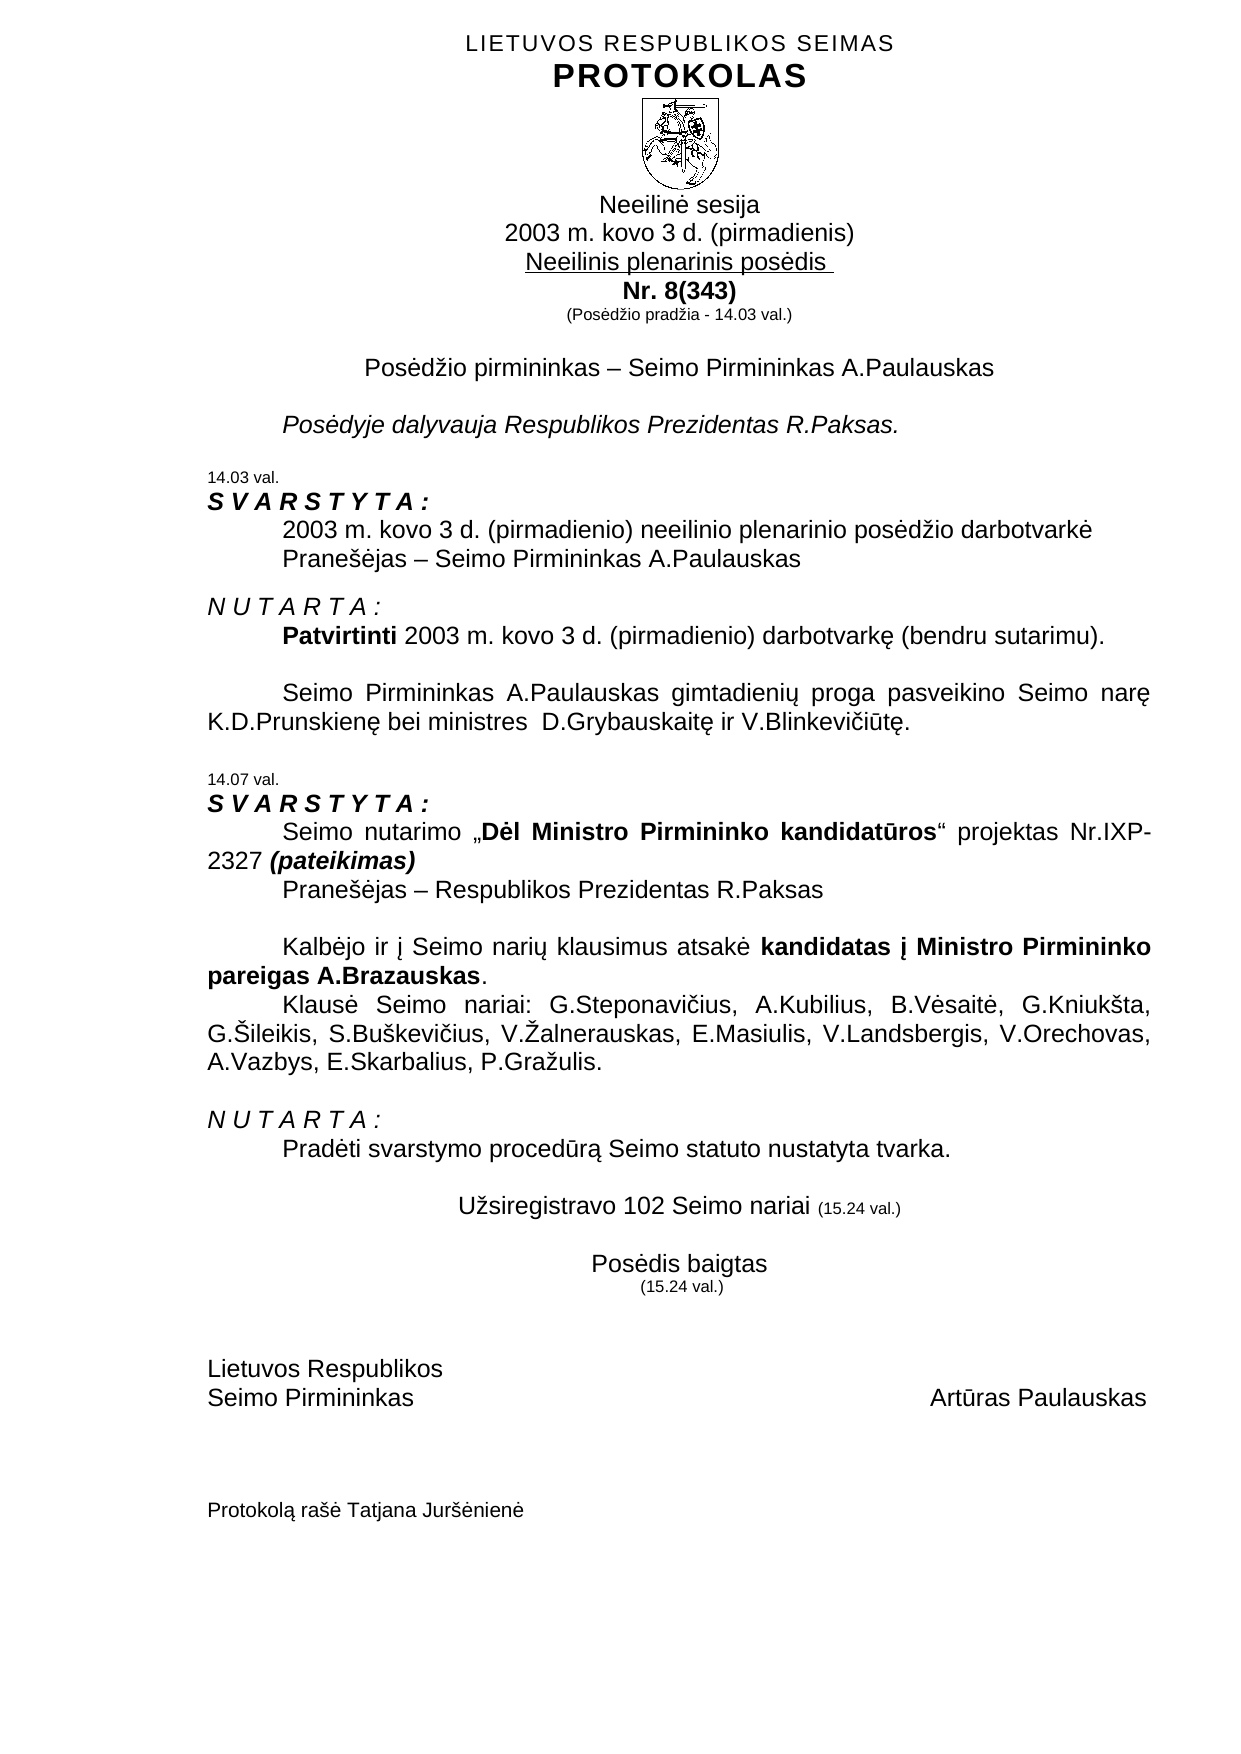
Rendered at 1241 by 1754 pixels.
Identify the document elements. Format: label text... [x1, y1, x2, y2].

text Pradėti svarstymo procedūrą Seimo statuto nustatyta tvarka. [207, 1133, 1152, 1162]
text Pranešėjas – Respublikos Prezidentas R.Paksas [207, 875, 1152, 903]
text Posėdyje dalyvauja Respublikos Prezidentas R.Paksas. [207, 410, 1152, 439]
text Posėdis baigtas [207, 1248, 1152, 1277]
text N U T A R T A : [207, 1105, 1152, 1133]
text 2003 m. kovo 3 d. (pirmadienio) neeilinio plenarinio posėdžio darbotvarkė [207, 515, 1152, 544]
text Neeilinė sesija [207, 95, 1152, 218]
text Pranešėjas – Seimo Pirmininkas A.Paulauskas [207, 544, 1152, 573]
text 2003 m. kovo 3 d. (pirmadienis) [207, 218, 1152, 247]
text Seimo nutarimo „Dėl Ministro Pirmininko kandidatūros“ projektas Nr.IXP-2327 (pateikimas) [207, 817, 1152, 875]
text Seimo Pirmininkas Artūras Paulauskas [207, 1383, 1152, 1411]
text Klausė Seimo nariai: G.Steponavičius, A.Kubilius, B.Vėsaitė, G.Kniukšta, G.Šileikis, S.Buškevičius, V.Žalnerauskas, E.Masiulis, V.Landsbergis, V.Orechovas, A.Vazbys, E.Skarbalius, P.Gražulis. [207, 990, 1152, 1076]
text 14.03 val. [207, 467, 1152, 487]
text Kalbėjo ir į Seimo narių klausimus atsakė kandidatas į Ministro Pirmininko pareigas A.Brazauskas. [207, 932, 1152, 990]
text Protokolą rašė Tatjana Juršėnienė [207, 1498, 1152, 1522]
text 14.07 val. [207, 769, 1152, 788]
text (Posėdžio pradžia - 14.03 val.) [207, 304, 1152, 324]
text Lietuvos Respublikos [207, 1354, 1152, 1383]
text Užsiregistravo 102 Seimo nariai (15.24 val.) [207, 1191, 1152, 1220]
text Patvirtinti 2003 m. kovo 3 d. (pirmadienio) darbotvarkę (bendru sutarimu). [207, 621, 1152, 649]
text PROTOKOLAS [207, 56, 1152, 95]
text (15.24 val.) [207, 1277, 1152, 1296]
text Posėdžio pirmininkas – Seimo Pirmininkas A.Paulauskas [207, 352, 1152, 381]
text S V A R S T Y T A : [207, 487, 1152, 515]
text Seimo Pirmininkas A.Paulauskas gimtadienių proga pasveikino Seimo narę K.D.Prunskienę bei ministres D.Grybauskaitę ir V.Blinkevičiūtę. [207, 678, 1152, 736]
text Nr. 8(343) [207, 276, 1152, 304]
text LIETUVOS RESPUBLIKOS SEIMAS [207, 30, 1152, 56]
text S V A R S T Y T A : [207, 788, 1152, 817]
text Neeilinis plenarinis posėdis [207, 247, 1152, 276]
text N U T A R T A : [207, 592, 1152, 621]
